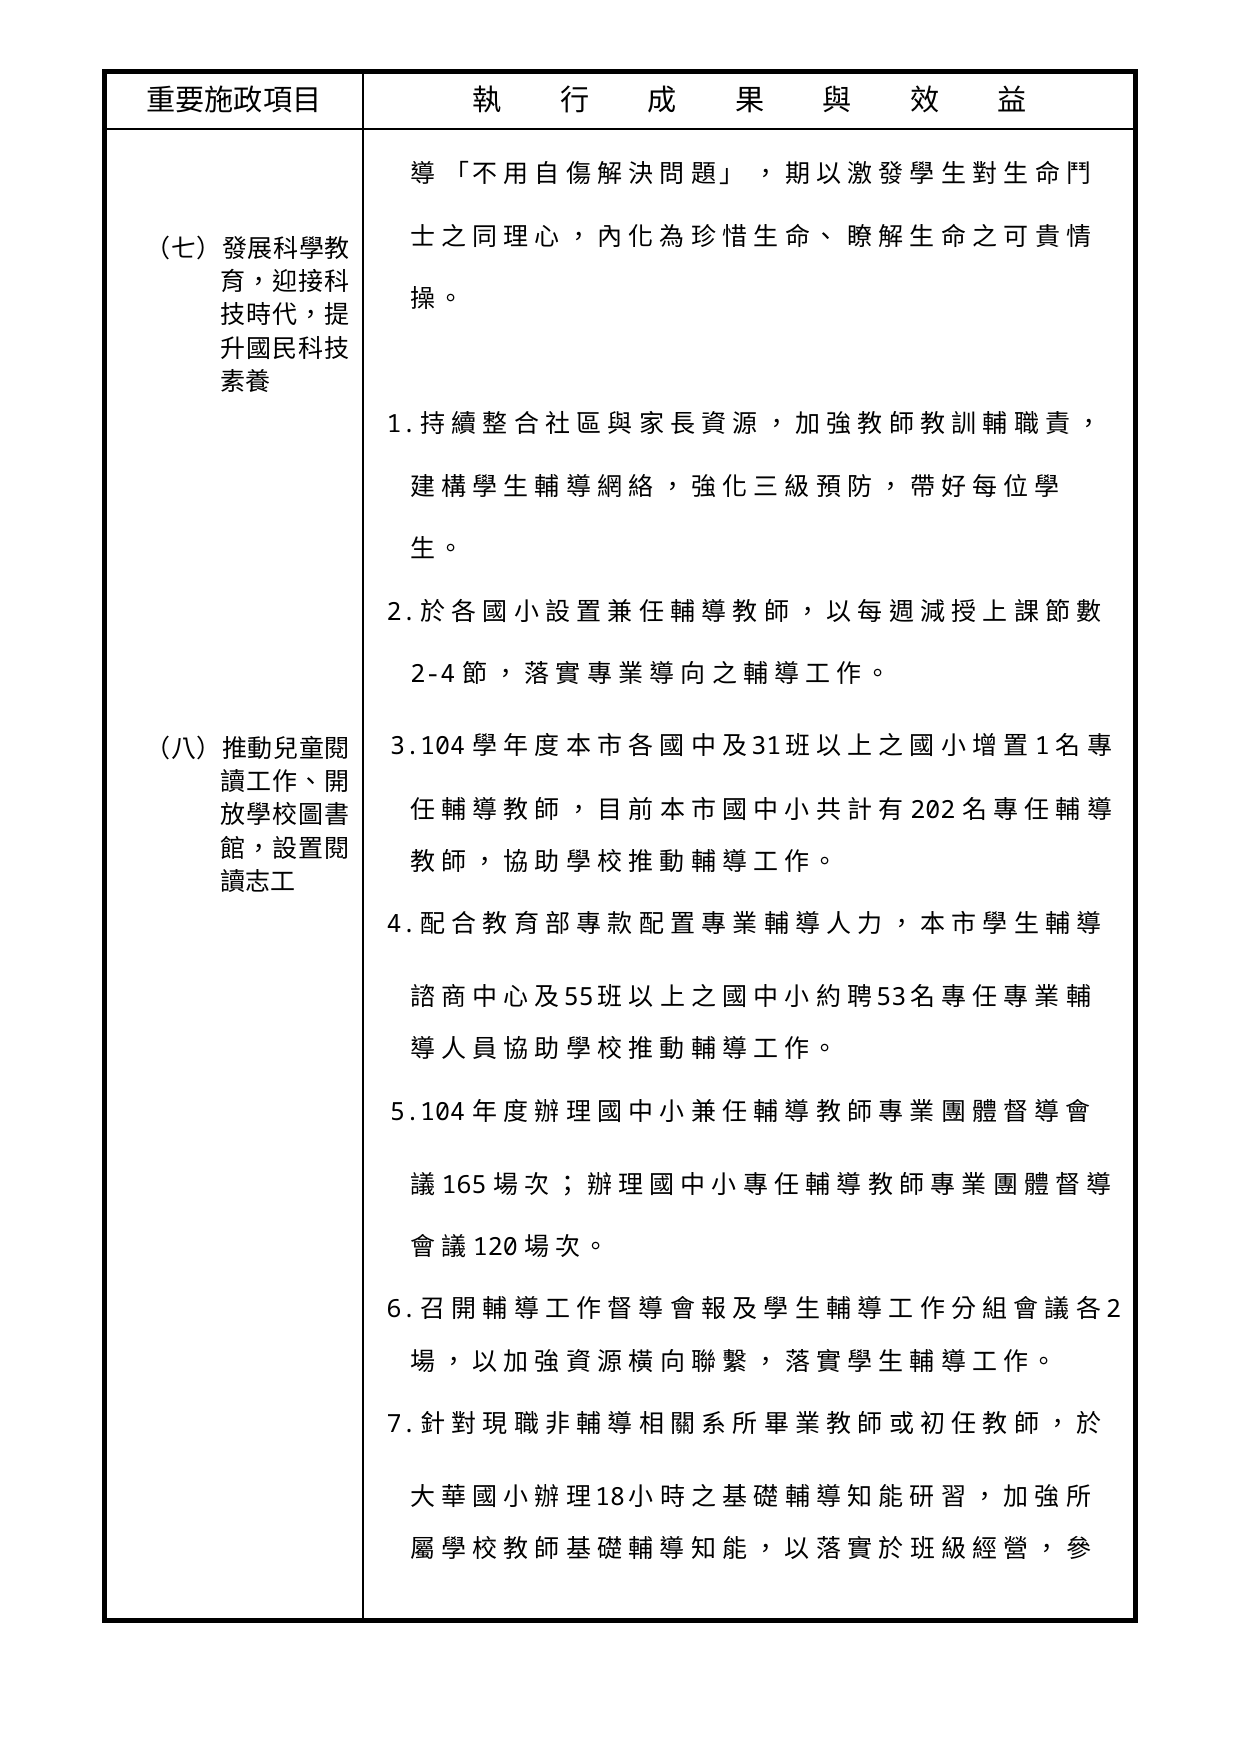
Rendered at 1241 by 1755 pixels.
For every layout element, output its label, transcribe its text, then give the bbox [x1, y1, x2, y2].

table_header 執 行 成 果 與 效 益 [364, 74, 1133, 128]
table_cell 導「不用自傷解決問題」，期以激發學生對生命鬥士之同理心，內化為珍惜生命、瞭解生命之可貴情操。 1.持續整合社區與家長資源，加強教師教訓輔職責，建構學生輔導網絡，強化三級預防，帶好每位學生。 2.於各國小設置兼任輔導教師，以每週減授上課節數2-4節，落實專業導向之輔導工作。 3.104學年度本市各國中及31班以上之國小增置1名專任輔導教師，目前本市國中小共計有202名專任輔導教師，協助學校推動輔導工作。 4.配合教育部專款配置專業輔導人力，本市學生輔導諮商中心及55班以上之國中小約聘53名專任專業輔導人員協助學校推動輔導工作。 5.104年度辦理國中小兼任輔導教師專業團體督導會議165場次；辦理國中小專任輔導教師專業團體督導會議120場次。 6.召開輔導工作督導會報及學生輔導工作分組會議各2場，以加強資源橫向聯繫，落實學生輔導工作。 7.針對現職非輔導相關系所畢業教師或初任教師，於大華國小辦理18小時之基礎輔導知能研習，加強所屬學校教師基礎輔導知能，以落實於班級經營，參 [364, 130, 1133, 1618]
table_cell 教育業務發展管理 壹、發展高中職教育 一、辦理校務評鑑及教師進修： （一）辦理各項研討會及教育實驗，瞭解各校校務、教學實際情形及其困難，並予以輔導改善，以發揮高中職課程應有功能 （二）鼓勵教師進修，提高教師素質，加強教師專業化 二、「友善校園」學生事務與輔導工作 （一）成立輔導工作輔導團 （二）推動學生輔導工作 （三）關懷中輟學生 （四）推動生命教育 （五）推動性別平等教育 （六）學務工作 三、教學研究進修 （一）辦理教師進修研習，改進課程及教學方法 （二）辦理學藝活動，提高學生學習興趣，促使五育均衡發展 四、發展科學教育 （一）辦理科學教育輔導、充實儀器設備及實驗課程 （二）辦理科學教育活動，發掘及輔導科學資優學生，並擴大學生學習領域 五、發展職業教育，辦理技藝競，提高技能水準 六、獎助私立高級中等學校充實設備 七、公費及獎勵 （一）核發學生獎助金，鼓勵成績優異、優秀清寒、軍公教遺族等子女努力向學 （二）辦理助學貸款，協助學生完成學業 八、辦理教師檢定 九、配合十二年國民基本教育，建立適性入學機制，並進行相關宣導及研習 十、推動高中職均、優質化方案 十一、新（修）建校舍，打造優質、健康及安全的教育環境 貳、發展國中教育 一、校務規劃與管理 （一）推動學校評鑑及教師專業發展制度，督導學校教學正常化 （二）建立教師專長授課資料，以利課務及行政管理之參考 （三）提升教師課堂教學能力，有效提高學生學習成效 （四）辦理國中校長遴選及強化教評會功能，推動校園民主，鼓勵教職員及社區參與學校經營，並健全教育人事制度，公平處理教師 甄選及聘任 二、落實「友善校園」學生事務與輔導工作 （一）辦理學生事務與輔導活動 （二）加強人權、法治、品德及公民教育 （三）推動生命教育與憂鬱自傷（殺)三級預防工作 （四）落實學生輔導體制 （五）落實中輟生追蹤輔導與復學就讀政策 （六）高關懷學生之預防與輔導 （七）依據性別平等教育法推動性別平等教育 （八）統籌規劃學校教職員參與學生事務與輔導專業知能在職教育 （九）推動學生生涯發展教育，有效規劃未來進路 三、學生公費獎勵及補助 （一）適時獎勵（表揚)優秀學生，促進教育更精進 （二）獎助功勛、軍公教遺族及低收入戶學生代收代辦費，以彰顯政府德澤 （三）補助學生教科書費 （四）補助私立國中學生雜費 四、本土教育與輔導活動 （一）加強本土教育與民族精神教育，以培養學生愛家、愛鄉、愛國情操 （二）增進教師輔導觀念與技術方法、輔導學生升學與就業、加強心理衛生教育 五、發展科學教育 （一）培育並鼓勵教師研究創新與進修，提高師資素質 （二）整合科學教育資源及網絡，提高科學教育輔導成效 （三）辦理科學教育活動，提升全民科學素養，擴大學生學習領域 六、辦理國中技藝教育學程，強化國中技藝教育 七、加強教學研究，鼓勵教師專業成長，革新教學方法，提高教學效果，增進教育品質 八、加強學習成就不佳學生學習輔導，帶好每位學生 九、獎勵補助經營與教學創新 十、行政專業支持團隊 十一、鼓勵學生閱讀 十二、發展學校學科特色 十三、新建校舍及改建老舊校舍，營造安全教學環境，提高教學品質 參、發展國小教育 一、一般行政 （一）辦理校務及各項研習活動，發揮教育效能 （二）辦理學生學籍審查與管理 （三）建立學校行政管理制度、充實教學資料 二、落實「友善校園」學生事務與輔導工作 （一）辦理學生事務活動 （二）加強人權、法治、品德及公民教育 （三）推動生命教育與憂鬱自傷(殺)防治 （四）落實學生輔導體制 （五）落實學生中輟之預防、追蹤、復學就讀及輔導，推動高關懷學生之預防性輔導 （六）依據性別平等教育法推動性別平等教育 （七）統籌規劃學校教職員參與學生事務與輔導專業知能在職教育 三、教務人事管理 （一）辦理國小教育人員甄選及介聘作業 （二）補助弱勢學生費用，鼓勵學生向學 （三）加強學習弱勢學生學習輔導，帶好每位學生 （四）設置資源中心研發編印教材 （五）推動九年一貫課程研習及辦理國民教育專題研究，並提倡教師進修研究風氣，以提高師資素質，精進教學 （六）辦理教育實驗，革新教材教法，廣收教育效果 （七）發展科學教育，迎接科技時代，提升國民科技素養 （八）推動兒童閱讀工作、開放學校圖書館，設置閱讀志工 四、推動校園社區化 五、整修現有校舍設施、充實教學設備，以提供舒適安全的學習環境 肆、社教活動及補習教育 一、短期補習班及兒童課後照顧服務中心 二、輔導國中小附設補校及高中進修學校，加強教學正常化 三、落實終身學習計畫 四、加強推展成人教育，辦理市民學苑、社區大學及成人基本教育班 五、各項補助及委辦 六、配合教師節表揚資深優良教師，藉以倡導尊師重道，端正教育風氣 七、積極辦理學校各項藝術教育活動，鼓勵各級學校師生參與，以提升本市藝術教育水準 八、加強改善社會風氣，舉辦各項學校藝文活動，以端正社會風氣，增進市民身心健康；輔導教育基金會或教育信託基金設立 九、實施學校及社會交通安全教育，以維護學生交通安全，保障市民生命財產安全 十、推動家庭教育，以增進國民家庭生活之能，健全國民身心發展，營造幸福家庭及祥和社會 伍、特殊教育 普及國民教育，促進教育機會均等，積極辦理特殊教業務 一、設置特殊教育 班或辦理特殊教育方案，提供特教支援系統 二、辦理各項資賦優異教育鑑定、安置、輔導與研習及擴大辦理資賦優異教育方案 三、鼓勵學校積極推動創造力教育計畫 四、加強推動性平等教育 陸、推動幼兒教育 一、辦理專業研習，提升教師專業知能，增進教學效果 二、輔導及取締未立案幼兒園，提供安全學前教育環境 三、促進學前教育正常發展、增進親師生母語能力 四、辦理幼兒園輔導方案，充實幼兒園設備，提高幼教水準 五、扶助弱勢幼兒，提供優先入園措施 六、逐年設立非營利幼兒園，提供優質且平價之教保服務環境 七、提高幼兒園教保服務人員福利及建置友善教保服務環境 柒、國民體育及衛生保健 一、配合「健康城市」施政目標，推動學校體育活動： （一）輔導並促進體育課教學及運動之正常發展 （二）舉辦本市國民小學運動會 （三）舉辦本市中等學校運動會及參加全國中等學校運動會 （四）輔導本市中小學校體育促進會 （五）參加各項體育活動及運動競賽 （六）開放學校場 二、加強提升學生體能 三、推展學生水域及三級棒球運動 四、積極培養優秀選手，指定重點單項運動學校、編列體育獎勵金、各校推展體育運動績效獎勵金及繼續辦理基層運動選手訓練站 五、多元化經管世運主場館 六、推動本市健康促進學校計畫 七、辦理學童牙齒防治，補助器材設備及牙醫師檢查津貼 八、加強維護學生身心健康，以培養身心健全之國民 九、加強學校廁所及校園管理 十、加強學生視力保健 十一、加強學校午餐推廣與執行 十二、加強食品衛生及餐飲衛生管理 十三、加強維護學校飲用水衛生管理 十四、辦理學生團體保險，補助各校學生團體保險，以維護學安全 十五、推行消費者保護教育，落實消費者保護運動 十六，持續辦理「高雄市飲食教育推動中程計畫」 捌、發展資訊及國際教育 一、訂定教育科技政策與中長程計畫 二、進行網路與系統整合工作 三、配合推動各項資訊教育計畫 (一)資訊基礎環境維運 (二)引進中小學校優質化數位教學 (三)發展推廣各校資訊科技特色與典範 (四)資訊教育策略聯盟與資訊創新應用發展 (五)促進數位應用機會均等 四、建置視訊會議 五、推動行動學習等實驗計畫 六、辦理校園網路電話整合應用計畫 七、強化教育網路基礎建設與維運 八、推動環境教育 九、深耕學校本位國際教育計畫 十、引進與培訓優質外籍英語教師 十一、辦理多元化國際學生交流活動 十二、推動全球村英語世界 玖、執行暨督導軍訓業務 一、精進軍訓工作成效 （一）提升軍訓人員服務專業 （二）定期督導軍訓工作成效 （三）表揚獎勵優秀軍職人員 二、推動全民國防教育 （一）辦理各級學校師生多元全民國防教育活動 （二）實施技能演練 （三）研究全民國防教育教學發展，增進教學成效 （四）定期維修軍械及零件整補 三、校園安全 （一）訂定並執行校園安全計畫 （二）防制學生藥物濫用三級預防 （三）學生校外生活輔導 四、落實役男服務效能 （一）強化役男服務效能 （二）推動役男公益服務 五、推行防災教育，落實校園防災建置行動 拾、視察與輔導 一、視導工作： 視導所屬機關學校切實執行法令，促進教育正常發展；增進教師專業知能，改進教學方法，增進教育效果 二、國民教育輔導： 強化國民教育輔導團組織，增進輔導功能；設置國中小各學習領域輔導小組；建立各學習領域教材資源，輔導教師積極研究創新及進修，增進教學效能 拾壹、總務業務 一、加強文書檔案管理，建置電子檔案目錄、公文影像存檔 二、建立採購、營繕制度 三、加強緊急災害防救警覺及知能 四、善用公設保留地作教育休閒區 五、推展本市教育政策及概況宣導 拾貳、人事業務 一、貫徹員額精簡政策 二、依法辦理陞遷調補，進用考試分發人員 三、落實身心障礙者權益保障法 四、加強訓練進修，有效提升人力素質 五、維護上班差勤紀律 六、強化考核獎懲，激勵服務精神 七、落實退休資遣政策，加強退休人員照護 八、關心員工身心健康，規劃辦理定期健康檢查 拾參、政風業務 一、加強辦理政風法紀宣導，增進員工守法觀念 二、革新政風，建立廉能政治，加強便民服務 三、加強公務保密工作，強化員工保密觀念，並策訂預防機關危害、破壞維護措施 四、落實財產申報作為 拾肆、會計業務 一、配合年度施政計畫籌編預算 二、有效控管各統籌經費預算 三、加強內部審核 四、依限編製各表報 五、編製年度決算 [107, 130, 362, 1618]
table_header 重要施政項目 [107, 74, 362, 128]
